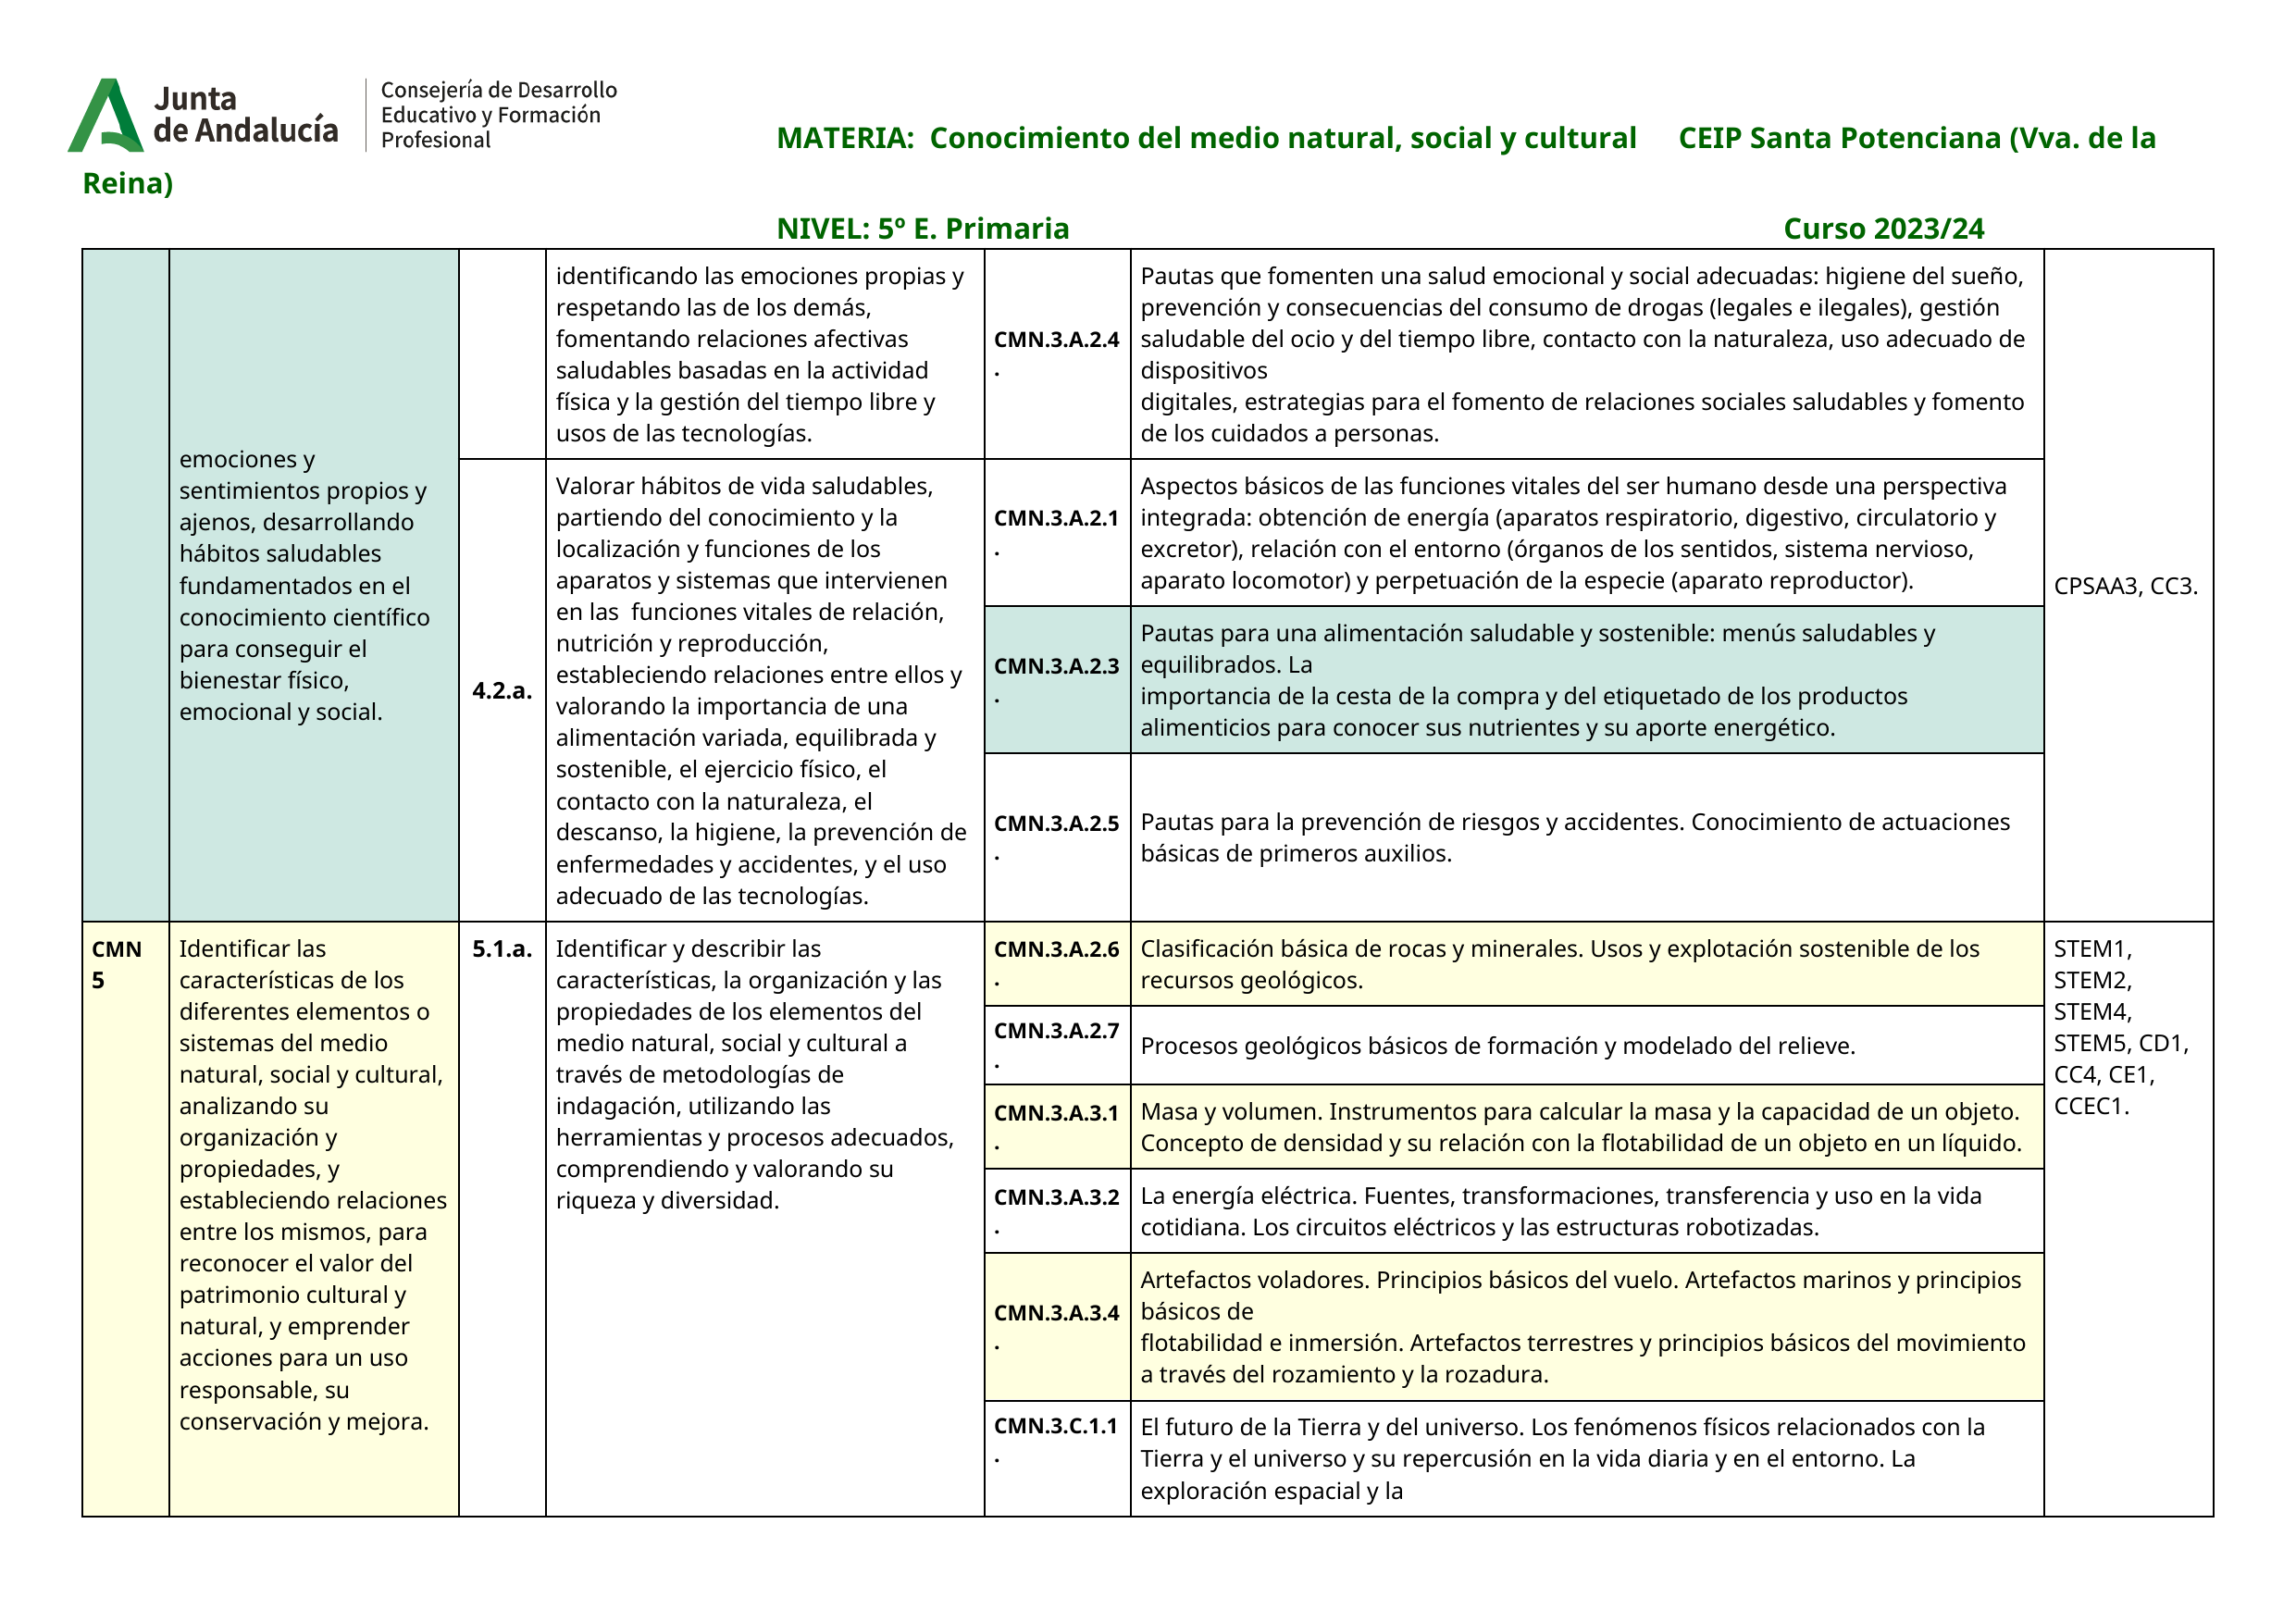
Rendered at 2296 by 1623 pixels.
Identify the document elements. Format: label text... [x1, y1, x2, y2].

table_cell CMN.3.A.3.4. [986, 1254, 1130, 1399]
table_cell Identificar y describir las características, la organización y las propiedades de los elementos del medio natural, social y cultural a través de metodologías de indagación, utilizando las herramientas y procesos adecuados, comprendiendo y valorando su riqueza y diversidad. [547, 923, 984, 1516]
table_cell emociones y sentimientos propios y ajenos, desarrollando hábitos saludables fundamentados en el conocimiento científico para conseguir el bienestar físico, emocional y social. [170, 250, 458, 921]
table_cell CMN.3.C.1.1. [986, 1402, 1130, 1516]
table_cell 4.2.a. [460, 460, 545, 921]
table_cell Clasificación básica de rocas y minerales. Usos y explotación sostenible de los recursos geológicos. [1132, 923, 2043, 1005]
table_cell Valorar hábitos de vida saludables, partiendo del conocimiento y la localización y funciones de los aparatos y sistemas que intervienen en las funciones vitales de relación, nutrición y reproducción, estableciendo relaciones entre ellos y valorando la importancia de una alimentación variada, equilibrada y sostenible, el ejercicio físico, el contacto con la naturaleza, el descanso, la higiene, la prevención de enfermedades y accidentes, y el uso adecuado de las tecnologías. [547, 460, 984, 921]
table_cell CMN.3.A.2.5. [986, 754, 1130, 921]
table_cell CMN 5 [83, 923, 168, 1516]
table_cell El futuro de la Tierra y del universo. Los fenómenos físicos relacionados con la Tierra y el universo y su repercusión en la vida diaria y en el entorno. La exploración espacial y la [1132, 1402, 2043, 1516]
table_cell Procesos geológicos básicos de formación y modelado del relieve. [1132, 1007, 2043, 1084]
table_cell CMN.3.A.2.3. [986, 607, 1130, 752]
table_cell 5.1.a. [460, 923, 545, 1516]
table_cell CMN.3.A.2.7. [986, 1007, 1130, 1084]
table_cell STEM1, STEM2, STEM4, STEM5, CD1, CC4, CE1, CCEC1. [2045, 923, 2213, 1516]
table_cell Aspectos básicos de las funciones vitales del ser humano desde una perspectiva integrada: obtención de energía (aparatos respiratorio, digestivo, circulatorio y excretor), relación con el entorno (órganos de los sentidos, sistema nervioso, aparato locomotor) y perpetuación de la especie (aparato reproductor). [1132, 460, 2043, 605]
table_cell La energía eléctrica. Fuentes, transformaciones, transferencia y uso en la vida cotidiana. Los circuitos eléctricos y las estructuras robotizadas. [1132, 1170, 2043, 1252]
table_cell identificando las emociones propias y respetando las de los demás, fomentando relaciones afectivas saludables basadas en la actividad física y la gestión del tiempo libre y usos de las tecnologías. [547, 250, 984, 458]
table_cell CMN.3.A.3.2. [986, 1170, 1130, 1252]
table_cell CPSAA3, CC3. [2045, 250, 2213, 921]
table_cell CMN.3.A.2.6. [986, 923, 1130, 1005]
table_cell Pautas para una alimentación saludable y sostenible: menús saludables y equilibrados. La importancia de la cesta de la compra y del etiquetado de los productos alimenticios para conocer sus nutrientes y su aporte energético. [1132, 607, 2043, 752]
table_cell CMN.3.A.2.1. [986, 460, 1130, 605]
table_cell Artefactos voladores. Principios básicos del vuelo. Artefactos marinos y principios básicos de flotabilidad e inmersión. Artefactos terrestres y principios básicos del movimiento a través del rozamiento y la rozadura. [1132, 1254, 2043, 1399]
table_cell CMN.3.A.2.4. [986, 250, 1130, 458]
table_cell CMN.3.A.3.1. [986, 1085, 1130, 1168]
table_cell Pautas para la prevención de riesgos y accidentes. Conocimiento de actuaciones básicas de primeros auxilios. [1132, 754, 2043, 921]
table_cell [83, 250, 168, 921]
table_cell Identificar las características de los diferentes elementos o sistemas del medio natural, social y cultural, analizando su organización y propiedades, y estableciendo relaciones entre los mismos, para reconocer el valor del patrimonio cultural y natural, y emprender acciones para un uso responsable, su conservación y mejora. [170, 923, 458, 1516]
table_cell Masa y volumen. Instrumentos para calcular la masa y la capacidad de un objeto. Concepto de densidad y su relación con la flotabilidad de un objeto en un líquido. [1132, 1085, 2043, 1168]
table_cell [460, 250, 545, 458]
table_cell Pautas que fomenten una salud emocional y social adecuadas: higiene del sueño, prevención y consecuencias del consumo de drogas (legales e ilegales), gestión saludable del ocio y del tiempo libre, contacto con la naturaleza, uso adecuado de dispositivos digitales, estrategias para el fomento de relaciones sociales saludables y fomento de los cuidados a personas. [1132, 250, 2043, 458]
